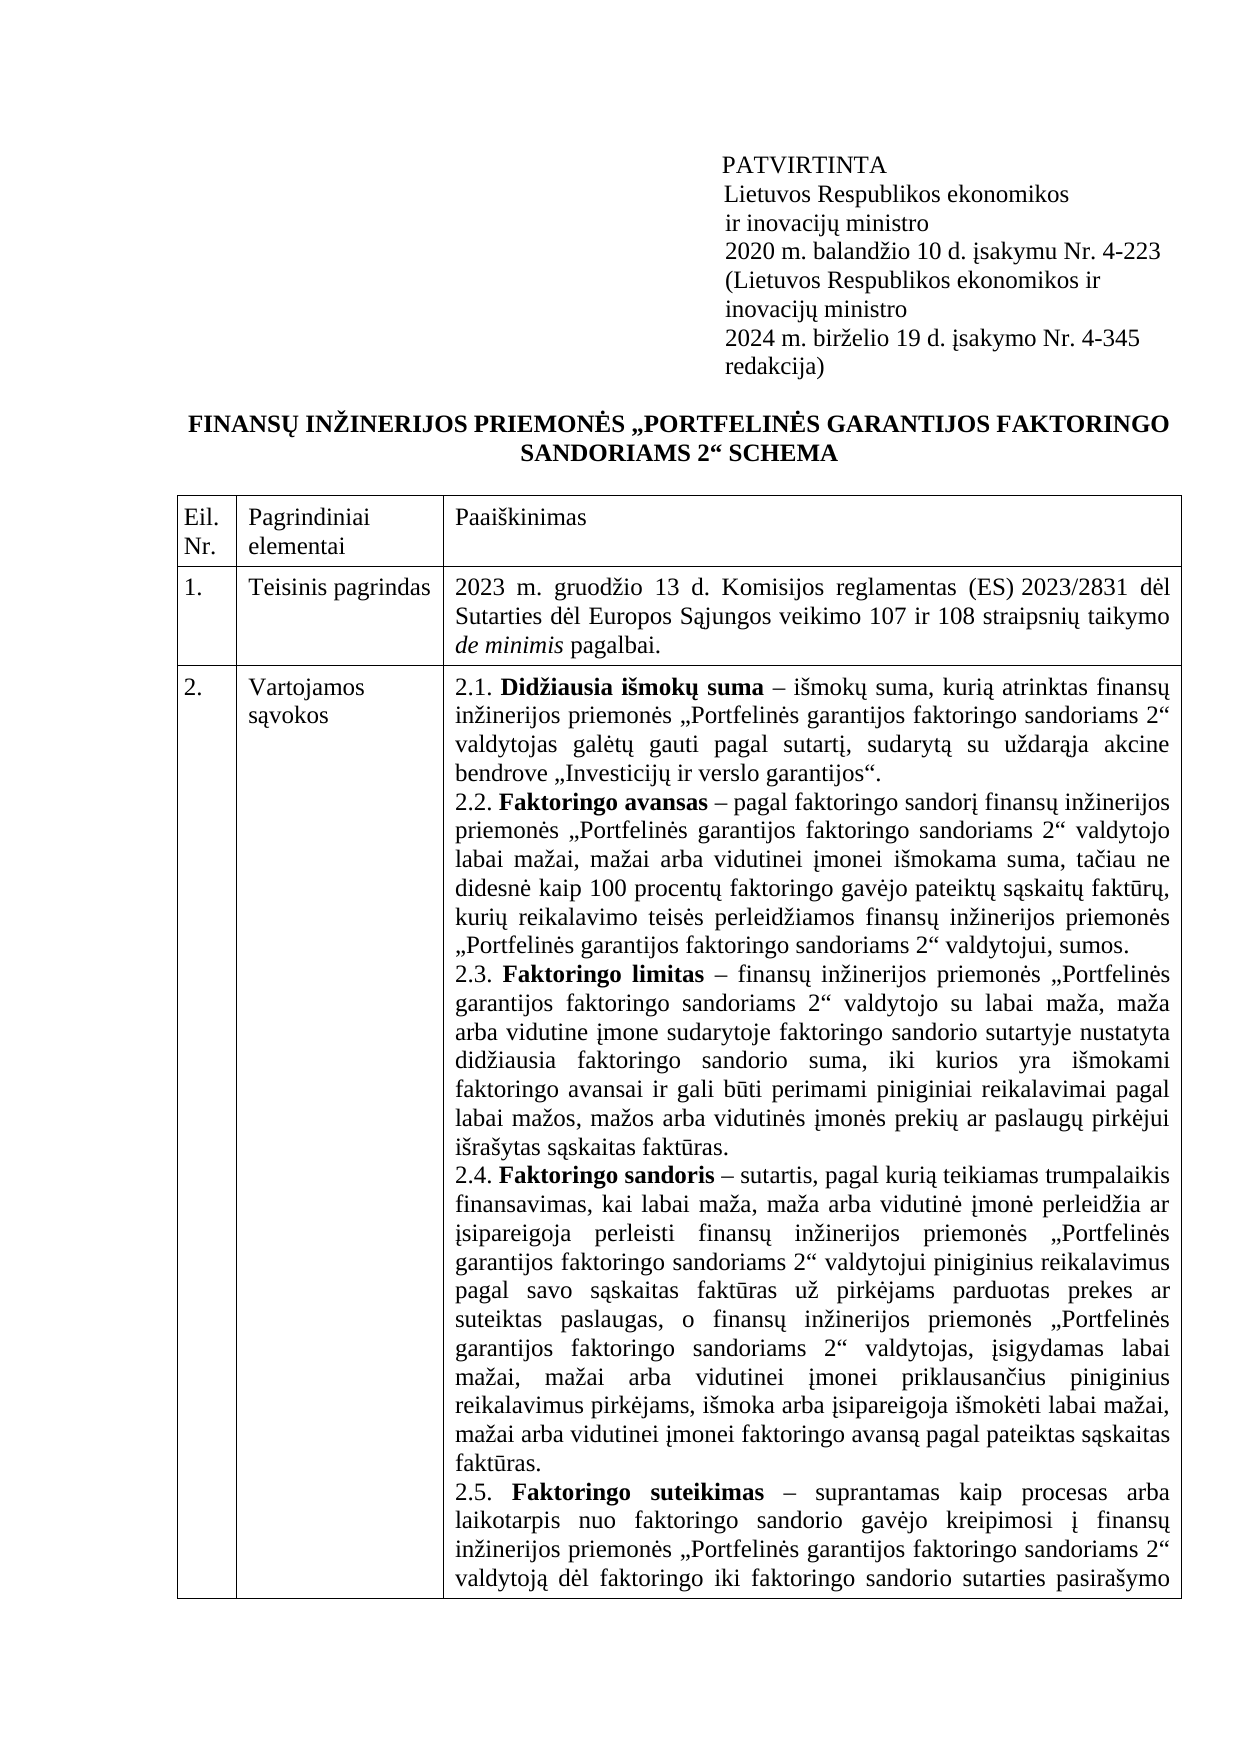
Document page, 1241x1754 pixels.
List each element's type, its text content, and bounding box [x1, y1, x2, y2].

text (Lietuvos Respublikos ekonomikos ir [723, 265, 1181, 294]
table_header Pagrindiniai elementai [237, 496, 443, 566]
table_cell 2. [178, 666, 236, 1598]
text PATVIRTINTA [177, 148, 1181, 179]
table_cell 2.1. Didžiausia išmokų suma – išmokų suma, kurią atrinktas finansų inžinerijos priemonės „Portfelinės garantijos faktoringo sandoriams 2“ valdytojas galėtų gauti pagal sutartį, sudarytą su uždarąja akcine bendrove „Investicijų ir verslo garantijos“. 2.2. Faktoringo avansas – pagal faktoringo sandorį finansų inžinerijos priemonės „Portfelinės garantijos faktoringo sandoriams 2“ valdytojo labai mažai, mažai arba vidutinei įmonei išmokama suma, tačiau ne didesnė kaip 100 procentų faktoringo gavėjo pateiktų sąskaitų faktūrų, kurių reikalavimo teisės perleidžiamos finansų inžinerijos priemonės „Portfelinės garantijos faktoringo sandoriams 2“ valdytojui, sumos. 2.3. Faktoringo limitas – finansų inžinerijos priemonės „Portfelinės garantijos faktoringo sandoriams 2“ valdytojo su labai maža, maža arba vidutine įmone sudarytoje faktoringo sandorio sutartyje nustatyta didžiausia faktoringo sandorio suma, iki kurios yra išmokami faktoringo avansai ir gali būti perimami piniginiai reikalavimai pagal labai mažos, mažos arba vidutinės įmonės prekių ar paslaugų pirkėjui išrašytas sąskaitas faktūras. 2.4. Faktoringo sandoris – sutartis, pagal kurią teikiamas trumpalaikis finansavimas, kai labai maža, maža arba vidutinė įmonė perleidžia ar įsipareigoja perleisti finansų inžinerijos priemonės „Portfelinės garantijos faktoringo sandoriams 2“ valdytojui piniginius reikalavimus pagal savo sąskaitas faktūras už pirkėjams parduotas prekes ar suteiktas paslaugas, o finansų inžinerijos priemonės „Portfelinės garantijos faktoringo sandoriams 2“ valdytojas, įsigydamas labai mažai, mažai arba vidutinei įmonei priklausančius piniginius reikalavimus pirkėjams, išmoka arba įsipareigoja išmokėti labai mažai, mažai arba vidutinei įmonei faktoringo avansą pagal pateiktas sąskaitas faktūras. 2.5. Faktoringo suteikimas – suprantamas kaip procesas arba laikotarpis nuo faktoringo sandorio gavėjo kreipimosi į finansų inžinerijos priemonės „Portfelinės garantijos faktoringo sandoriams 2“ valdytoją dėl faktoringo iki faktoringo sandorio sutarties pasirašymo [444, 666, 1181, 1598]
table_cell Vartojamos sąvokos [237, 666, 443, 1598]
table_cell Teisinis pagrindas [237, 567, 443, 665]
table_cell 1. [178, 567, 236, 665]
text Lietuvos Respublikos ekonomikos [650, 179, 1181, 208]
text inovacijų ministro [723, 294, 1181, 323]
text ir inovacijų ministro [650, 208, 1181, 236]
text redakcija) [650, 351, 1181, 380]
text 2024 m. birželio 19 d. įsakymo Nr. 4-345 [650, 323, 1181, 351]
text finansų inžinerijos PRIEMONĖS „PORTFELINĖS GARANTIJOS FAKTORINGO SANDORIAMS 2“ SCHEMA [177, 409, 1181, 466]
table_header Paaiškinimas [444, 496, 1181, 566]
text 2020 m. balandžio 10 d. įsakymu Nr. 4-223 [650, 236, 1181, 265]
table_header Eil. Nr. [178, 496, 236, 566]
table_cell 2023 m. gruodžio 13 d. Komisijos reglamentas (ES) 2023/2831 dėl Sutarties dėl Europos Sąjungos veikimo 107 ir 108 straipsnių taikymo de minimis pagalbai. [444, 567, 1181, 665]
